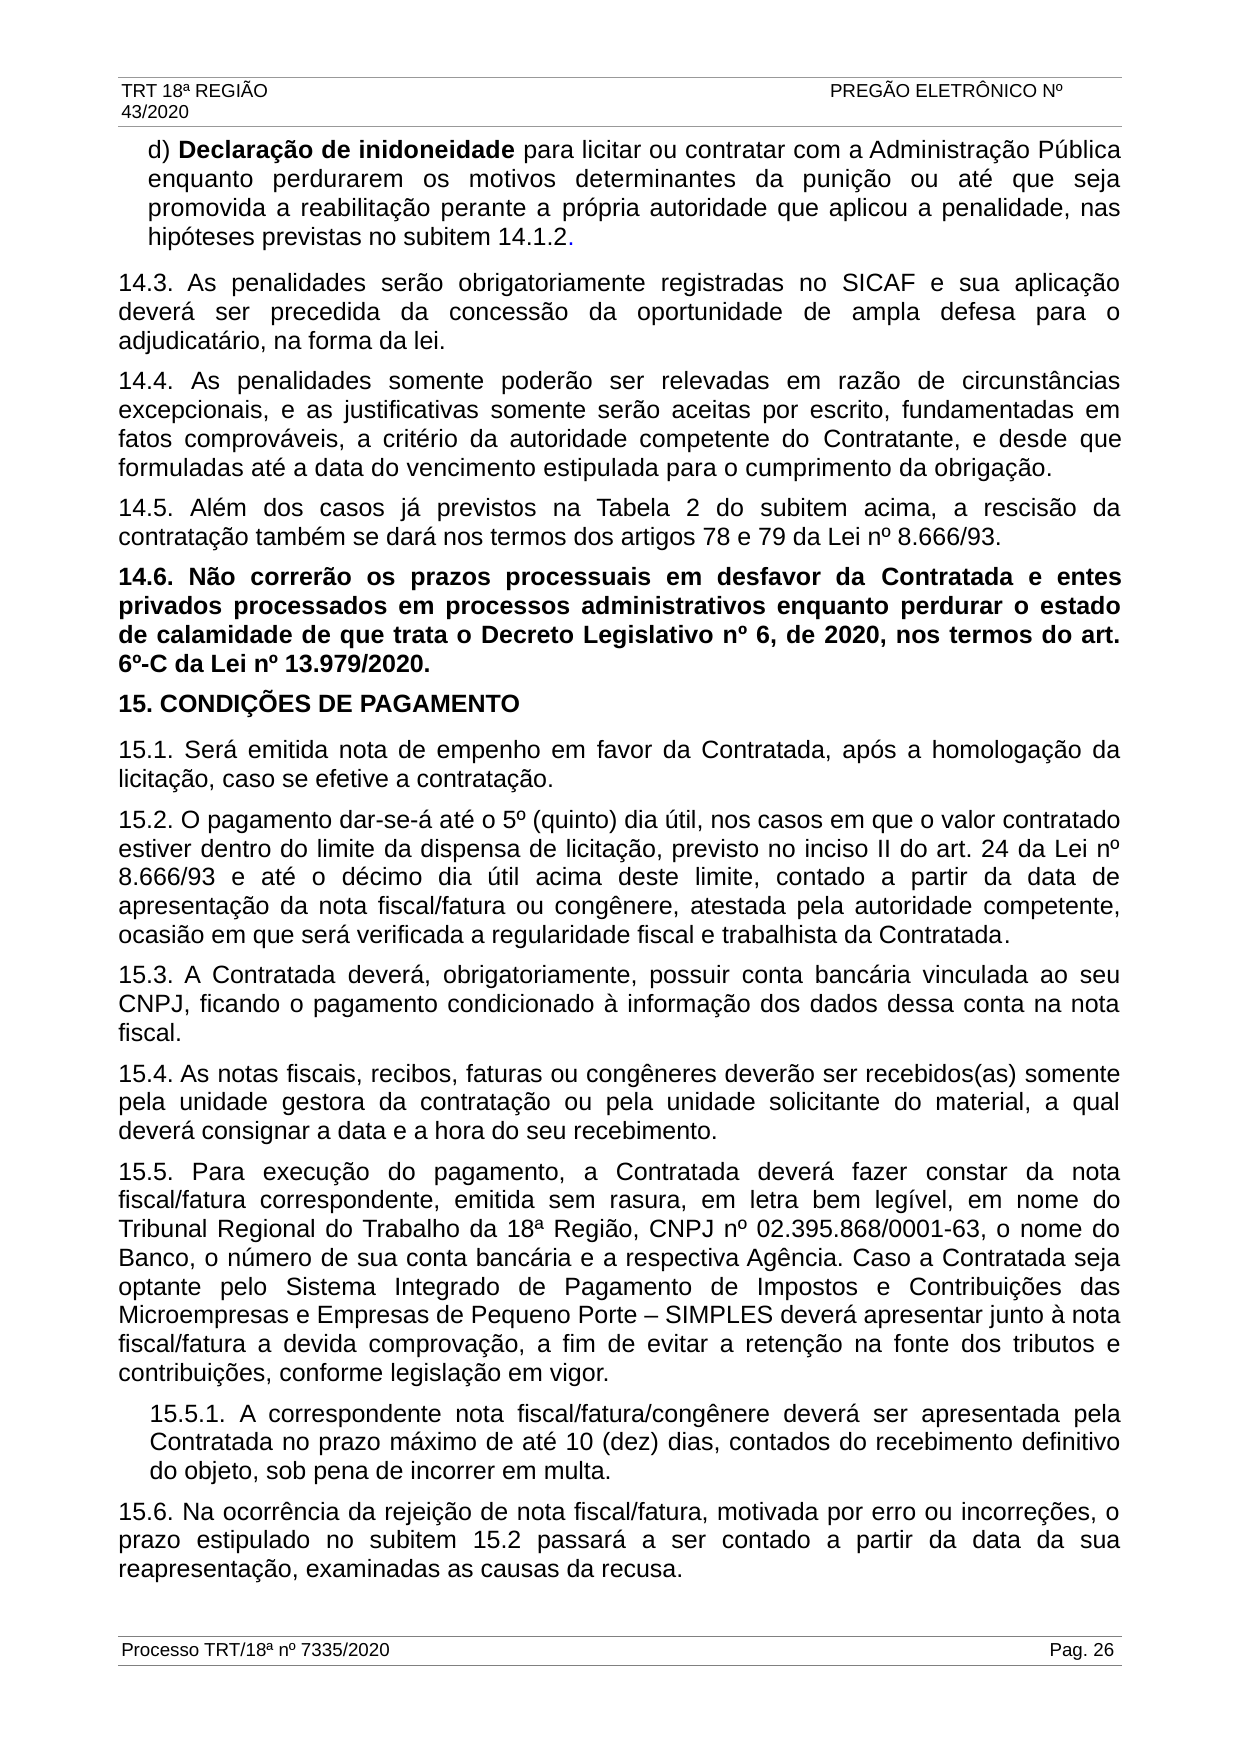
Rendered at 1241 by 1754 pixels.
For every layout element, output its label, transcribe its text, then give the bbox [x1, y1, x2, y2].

text 15.5.1. A correspondente nota fiscal/fatura/congênere deverá ser apresentada pela Contratada no prazo máximo de até 10 (dez) dias, contados do recebimento definitivo do objeto, sob pena de incorrer em multa. [149, 1399, 1122, 1485]
text d) Declaração de inidoneidade para licitar ou contratar com a Administração Pública enquanto perdurarem os motivos determinantes da punição ou até que seja promovida a reabilitação perante a própria autoridade que aplicou a penalidade, nas hipóteses previstas no subitem 14.1.2. [148, 136, 1122, 251]
text 15.3. A Contratada deverá, obrigatoriamente, possuir conta bancária vinculada ao seu CNPJ, ficando o pagamento condicionado à informação dos dados dessa conta na nota fiscal. [118, 961, 1122, 1047]
text 15.6. Na ocorrência da rejeição de nota fiscal/fatura, motivada por erro ou incorreções, o prazo estipulado no subitem 15.2 passará a ser contado a partir da data da sua reapresentação, examinadas as causas da recusa. [118, 1497, 1122, 1583]
text 15.4. As notas fiscais, recibos, faturas ou congêneres deverão ser recebidos(as) somente pela unidade gestora da contratação ou pela unidade solicitante do material, a qual deverá consignar a data e a hora do seu recebimento. [118, 1059, 1122, 1145]
text 14.5. Além dos casos já previstos na Tabela 2 do subitem acima, a rescisão da contratação também se dará nos termos dos artigos 78 e 79 da Lei nº 8.666/93. [118, 493, 1122, 551]
text 15.5. Para execução do pagamento, a Contratada deverá fazer constar da nota fiscal/fatura correspondente, emitida sem rasura, em letra bem legível, em nome do Tribunal Regional do Trabalho da 18ª Região, CNPJ nº 02.395.868/0001-63, o nome do Banco, o número de sua conta bancária e a respectiva Agência. Caso a Contratada seja optante pelo Sistema Integrado de Pagamento de Impostos e Contribuições das Microempresas e Empresas de Pequeno Porte – SIMPLES deverá apresentar junto à nota fiscal/fatura a devida comprovação, a fim de evitar a retenção na fonte dos tributos e contribuições, conforme legislação em vigor. [118, 1157, 1122, 1387]
text 15.1. Será emitida nota de empenho em favor da Contratada, após a homologação da licitação, caso se efetive a contratação. [118, 736, 1122, 793]
text 15.2. O pagamento dar-se-á até o 5º (quinto) dia útil, nos casos em que o valor contratado estiver dentro do limite da dispensa de licitação, previsto no inciso II do art. 24 da Lei nº 8.666/93 e até o décimo dia útil acima deste limite, contado a partir da data de apresentação da nota fiscal/fatura ou congênere, atestada pela autoridade competente, ocasião em que será verificada a regularidade fiscal e trabalhista da Contratada. [118, 805, 1122, 949]
text 14.4. As penalidades somente poderão ser relevadas em razão de circunstâncias excepcionais, e as justificativas somente serão aceitas por escrito, fundamentadas em fatos comprováveis, a critério da autoridade competente do Contratante, e desde que formuladas até a data do vencimento estipulada para o cumprimento da obrigação. [118, 366, 1122, 481]
text 15. CONDIÇÕES DE PAGAMENTO [118, 689, 1122, 718]
text 14.6. Não correrão os prazos processuais em desfavor da Contratada e entes privados processados em processos administrativos enquanto perdurar o estado de calamidade de que trata o Decreto Legislativo nº 6, de 2020, nos termos do art. 6º-C da Lei nº 13.979/2020. [118, 562, 1122, 677]
text 14.3. As penalidades serão obrigatoriamente registradas no SICAF e sua aplicação deverá ser precedida da concessão da oportunidade de ampla defesa para o adjudicatário, na forma da lei. [118, 268, 1122, 354]
